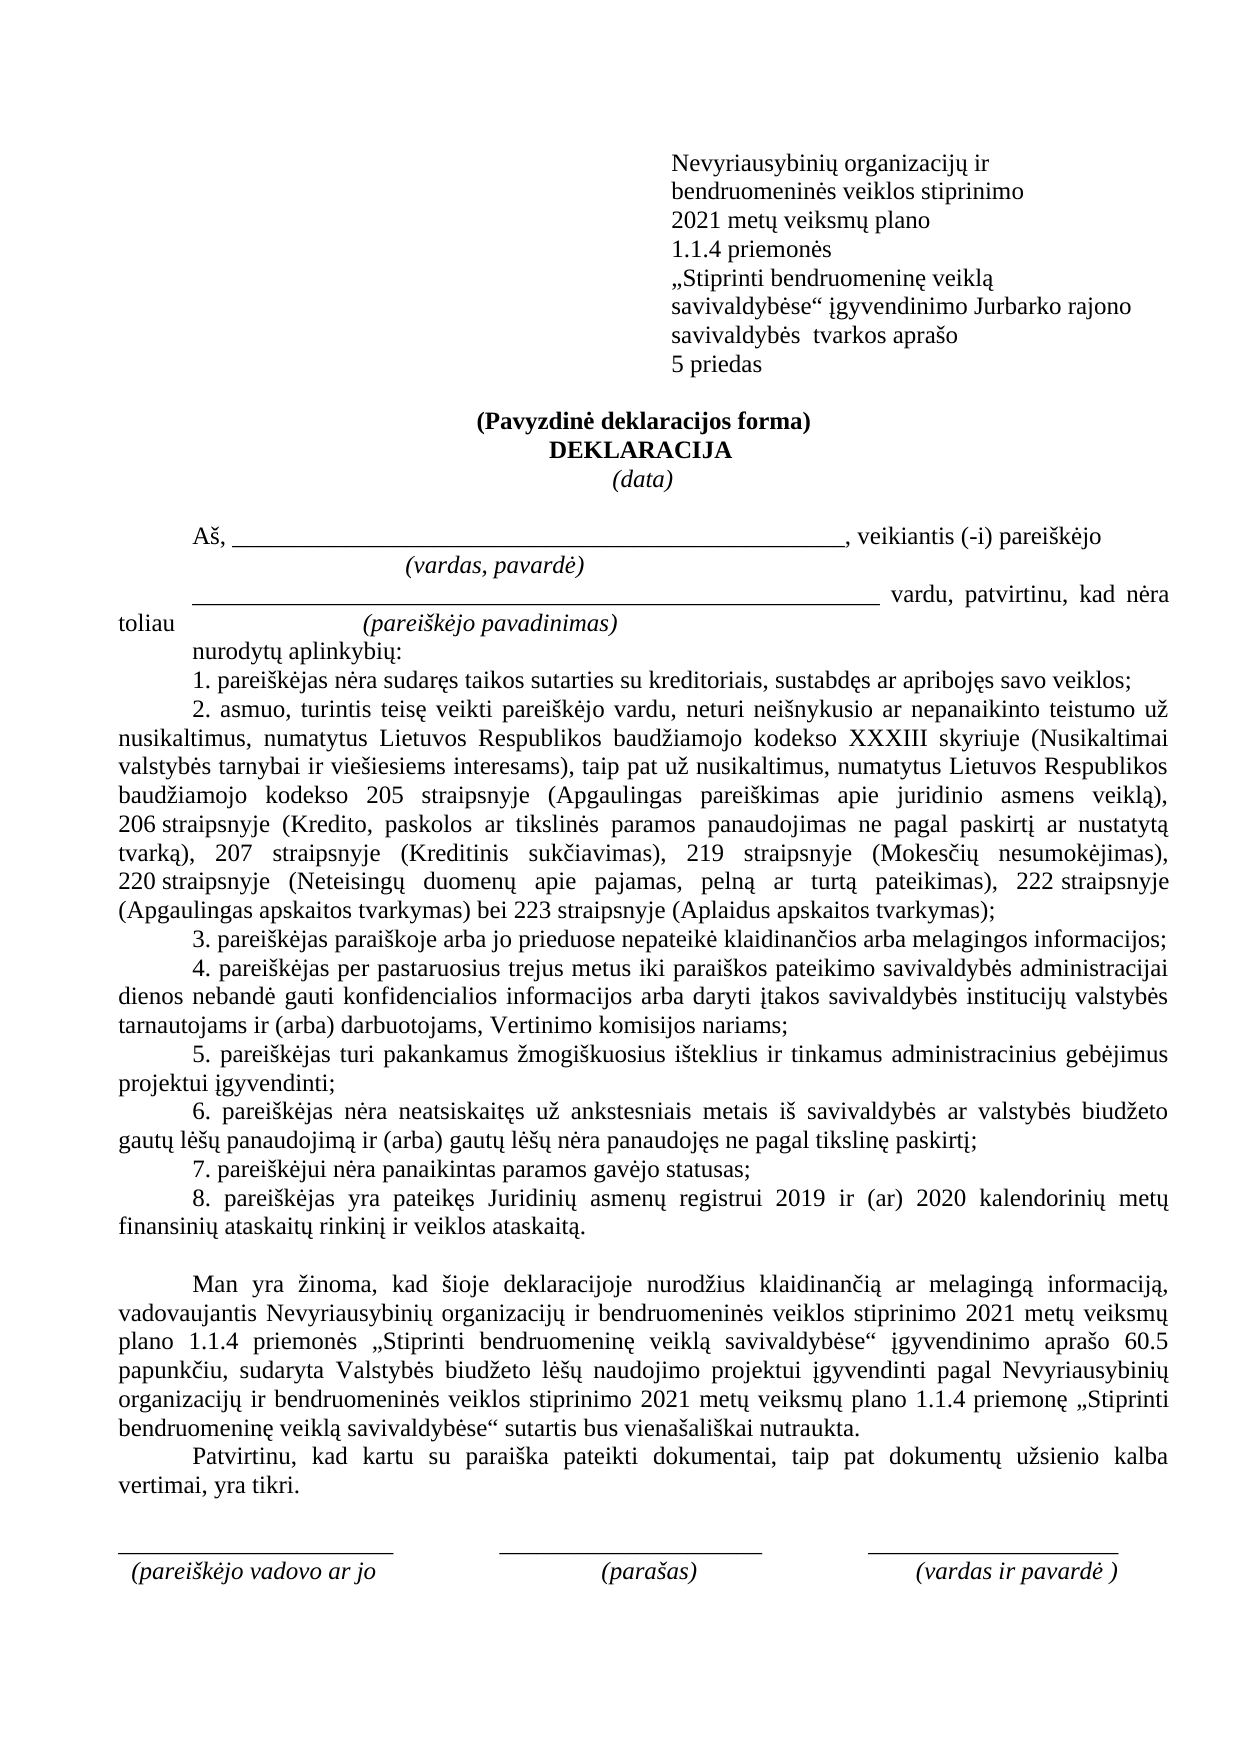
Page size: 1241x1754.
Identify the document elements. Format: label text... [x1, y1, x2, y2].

text bendruomeninės veiklos stiprinimo [671, 176, 1169, 205]
text (data) [118, 464, 1169, 493]
text Patvirtinu, kad kartu su paraiška pateikti dokumentai, taip pat dokumentų užsienio kalba vertimai, yra tikri. [118, 1441, 1169, 1499]
text nurodytų aplinkybių: [118, 636, 1169, 665]
text 6. pareiškėjas nėra neatsiskaitęs už ankstesniais metais iš savivaldybės ar valstybės biudžeto gautų lėšų panaudojimą ir (arba) gautų lėšų nėra panaudojęs ne pagal tikslinę paskirtį; [118, 1096, 1169, 1154]
text 2. asmuo, turintis teisę veikti pareiškėjo vardu, neturi neišnykusio ar nepanaikinto teistumo už nusikaltimus, numatytus Lietuvos Respublikos baudžiamojo kodekso XXXIII skyriuje (Nusikaltimai valstybės tarnybai ir viešiesiems interesams), taip pat už nusikaltimus, numatytus Lietuvos Respublikos baudžiamojo kodekso 205 straipsnyje (Apgaulingas pareiškimas apie juridinio asmens veiklą), 206 straipsnyje (Kredito, paskolos ar tikslinės paramos panaudojimas ne pagal paskirtį ar nustatytą tvarką), 207 straipsnyje (Kreditinis sukčiavimas), 219 straipsnyje (Mokesčių nesumokėjimas), 220 straipsnyje (Neteisingų duomenų apie pajamas, pelną ar turtą pateikimas), 222 straipsnyje (Apgaulingas apskaitos tvarkymas) bei 223 straipsnyje (Aplaidus apskaitos tvarkymas); [118, 694, 1169, 924]
text 1.1.4 priemonės [671, 234, 1169, 263]
text (pareiškėjo vadovo ar jo (parašas) (vardas ir pavardė ) [118, 1556, 1169, 1585]
text 8. pareiškėjas yra pateikęs Juridinių asmenų registrui 2019 ir (ar) 2020 kalendorinių metų finansinių ataskaitų rinkinį ir veiklos ataskaitą. [118, 1183, 1169, 1240]
text 4. pareiškėjas per pastaruosius trejus metus iki paraiškos pateikimo savivaldybės administracijai dienos nebandė gauti konfidencialios informacijos arba daryti įtakos savivaldybės institucijų valstybės tarnautojams ir (arba) darbuotojams, Vertinimo komisijos nariams; [118, 953, 1169, 1039]
text 2021 metų veiksmų plano [671, 205, 1169, 234]
text ______________________ _____________________ ____________________ [118, 1528, 1169, 1556]
text (Pavyzdinė deklaracijos forma) [118, 406, 1169, 435]
text _______________________________________________________ vardu, patvirtinu, kad nėra toliau (pareiškėjo pavadinimas) [118, 579, 1169, 636]
text Aš, _________________________________________________, veikiantis (-i) pareiškėjo [118, 521, 1169, 550]
text 7. pareiškėjui nėra panaikintas paramos gavėjo statusas; [118, 1154, 1169, 1183]
text „Stiprinti bendruomeninę veiklą [671, 263, 1169, 291]
text 5. pareiškėjas turi pakankamus žmogiškuosius išteklius ir tinkamus administracinius gebėjimus projektui įgyvendinti; [118, 1039, 1169, 1096]
text Nevyriausybinių organizacijų ir [671, 148, 1169, 176]
text (vardas, pavardė) [118, 550, 1169, 579]
text DEKLARACIJA [118, 435, 1169, 464]
text 5 priedas [671, 349, 1169, 378]
text savivaldybės tvarkos aprašo [671, 320, 1169, 349]
text savivaldybėse“ įgyvendinimo Jurbarko rajono [671, 291, 1169, 320]
text Man yra žinoma, kad šioje deklaracijoje nurodžius klaidinančią ar melagingą informaciją, vadovaujantis Nevyriausybinių organizacijų ir bendruomeninės veiklos stiprinimo 2021 metų veiksmų plano 1.1.4 priemonės „Stiprinti bendruomeninę veiklą savivaldybėse“ įgyvendinimo aprašo 60.5 papunkčiu, sudaryta Valstybės biudžeto lėšų naudojimo projektui įgyvendinti pagal Nevyriausybinių organizacijų ir bendruomeninės veiklos stiprinimo 2021 metų veiksmų plano 1.1.4 priemonę „Stiprinti bendruomeninę veiklą savivaldybėse“ sutartis bus vienašališkai nutraukta. [118, 1269, 1169, 1441]
text 1. pareiškėjas nėra sudaręs taikos sutarties su kreditoriais, sustabdęs ar apribojęs savo veiklos; [118, 665, 1169, 694]
text 3. pareiškėjas paraiškoje arba jo prieduose nepateikė klaidinančios arba melagingos informacijos; [118, 924, 1169, 953]
